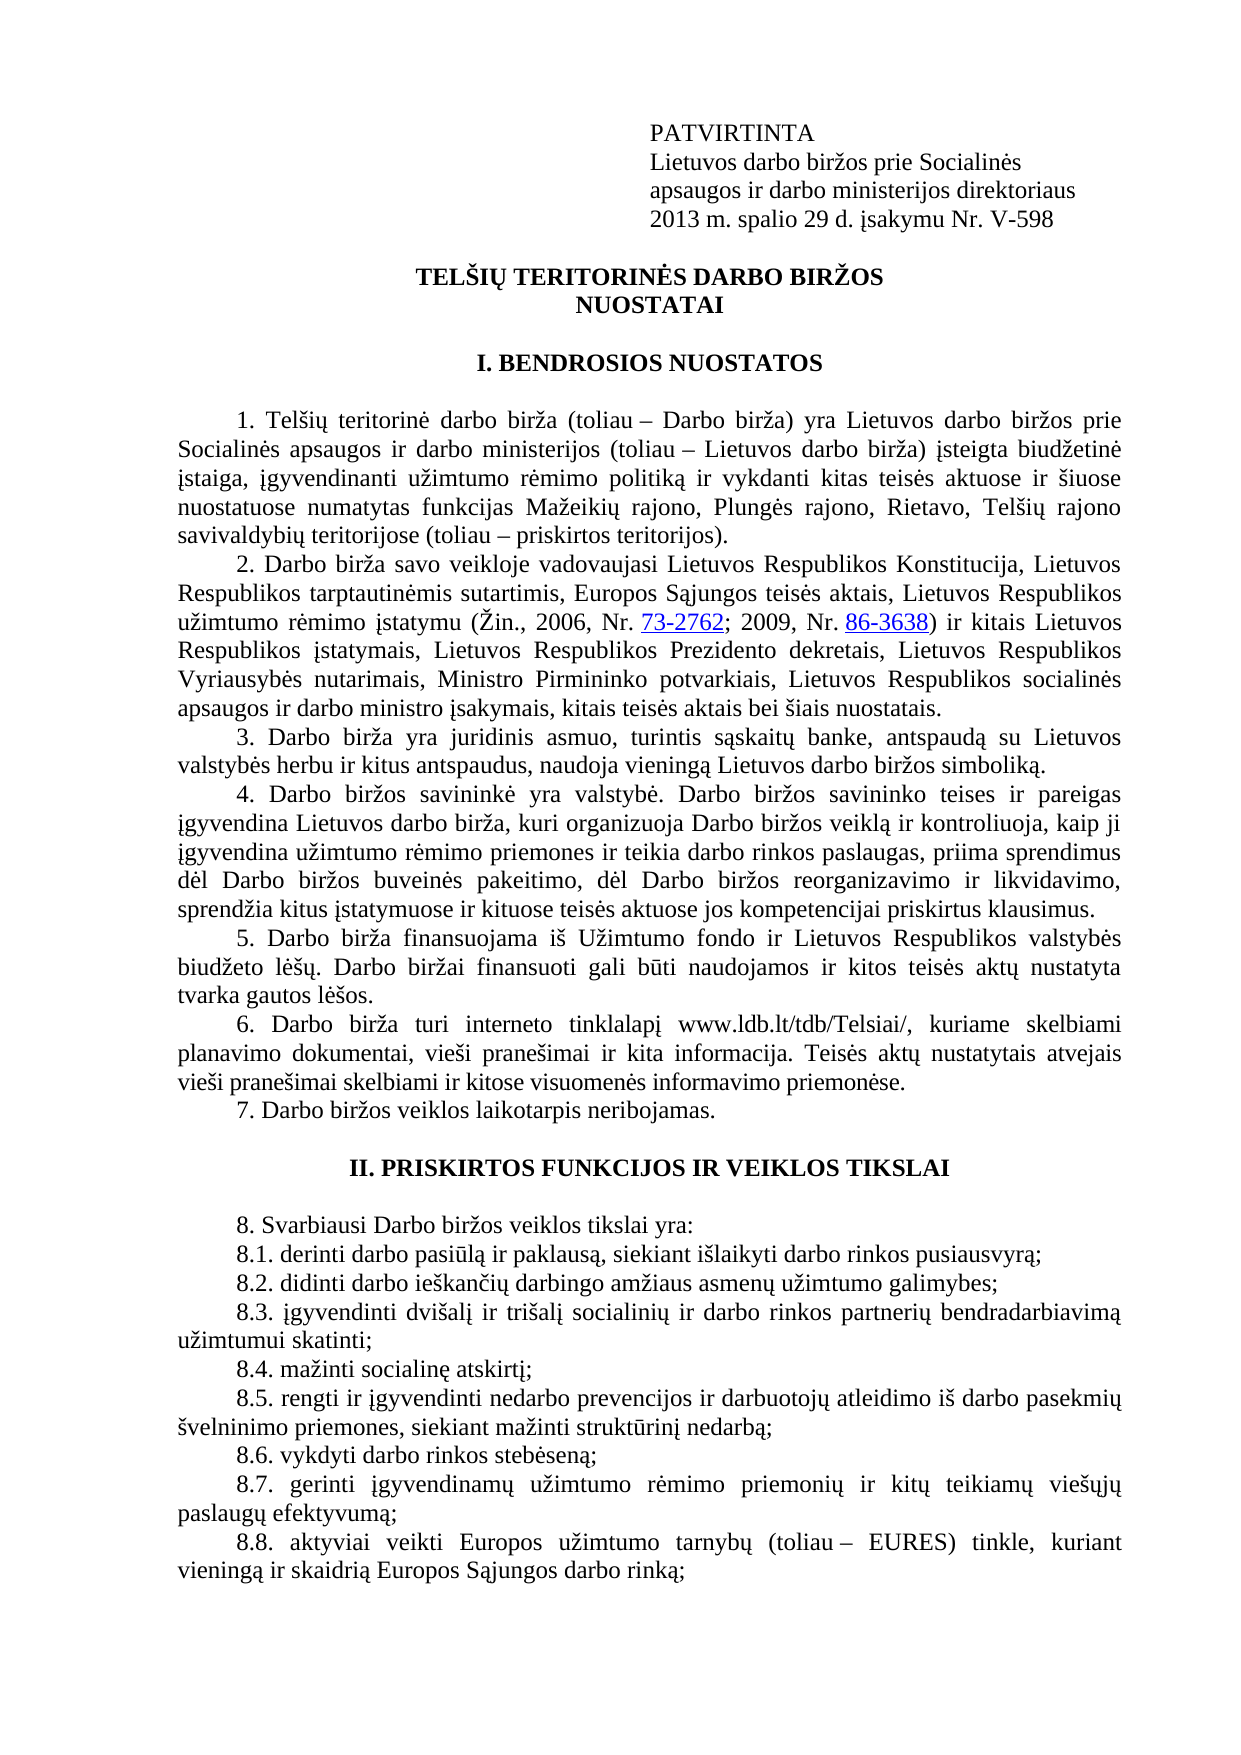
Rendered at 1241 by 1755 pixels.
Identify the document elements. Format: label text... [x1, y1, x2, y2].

text 7. Darbo biržos veiklos laikotarpis neribojamas. [177, 1096, 1122, 1124]
text 8.3. įgyvendinti dvišalį ir trišalį socialinių ir darbo rinkos partnerių bendradarbiavimą užimtumui skatinti; [177, 1297, 1122, 1354]
text TELŠIŲ TERITORINĖS DARBO BIRŽOS [177, 262, 1122, 291]
text 1. Telšių teritorinė darbo birža (toliau – Darbo birža) yra Lietuvos darbo biržos prie Socialinės apsaugos ir darbo ministerijos (toliau – Lietuvos darbo birža) įsteigta biudžetinė įstaiga, įgyvendinanti užimtumo rėmimo politiką ir vykdanti kitas teisės aktuose ir šiuose nuostatuose numatytas funkcijas Mažeikių rajono, Plungės rajono, Rietavo, Telšių rajono savivaldybių teritorijose (toliau – priskirtos teritorijos). [177, 406, 1122, 549]
text 8.7. gerinti įgyvendinamų užimtumo rėmimo priemonių ir kitų teikiamų viešųjų paslaugų efektyvumą; [177, 1469, 1122, 1527]
text 8. Svarbiausi Darbo biržos veiklos tikslai yra: [177, 1211, 1122, 1239]
text Patvirtinta [649, 118, 1122, 147]
text 8.5. rengti ir įgyvendinti nedarbo prevencijos ir darbuotojų atleidimo iš darbo pasekmių švelninimo priemones, siekiant mažinti struktūrinį nedarbą; [177, 1383, 1122, 1441]
text 4. Darbo biržos savininkė yra valstybė. Darbo biržos savininko teises ir pareigas įgyvendina Lietuvos darbo birža, kuri organizuoja Darbo biržos veiklą ir kontroliuoja, kaip ji įgyvendina užimtumo rėmimo priemones ir teikia darbo rinkos paslaugas, priima sprendimus dėl Darbo biržos buveinės pakeitimo, dėl Darbo biržos reorganizavimo ir likvidavimo, sprendžia kitus įstatymuose ir kituose teisės aktuose jos kompetencijai priskirtus klausimus. [177, 779, 1122, 923]
text 8.8. aktyviai veikti Europos užimtumo tarnybų (toliau – EURES) tinkle, kuriant vieningą ir skaidrią Europos Sąjungos darbo rinką; [177, 1527, 1122, 1584]
text I. BENDROSIOS NUOSTATOS [177, 348, 1122, 377]
text 8.6. vykdyti darbo rinkos stebėseną; [177, 1441, 1122, 1469]
text 6. Darbo birža turi interneto tinklalapį www.ldb.lt/tdb/Telsiai/, kuriame skelbiami planavimo dokumentai, vieši pranešimai ir kita informacija. Teisės aktų nustatytais atvejais vieši pranešimai skelbiami ir kitose visuomenės informavimo priemonėse. [177, 1009, 1122, 1096]
text Lietuvos darbo biržos prie Socialinės apsaugos ir darbo ministerijos direktoriaus [649, 147, 1122, 204]
text 5. Darbo birža finansuojama iš Užimtumo fondo ir Lietuvos Respublikos valstybės biudžeto lėšų. Darbo biržai finansuoti gali būti naudojamos ir kitos teisės aktų nustatyta tvarka gautos lėšos. [177, 923, 1122, 1009]
text 8.4. mažinti socialinę atskirtį; [177, 1354, 1122, 1383]
text 8.1. derinti darbo pasiūlą ir paklausą, siekiant išlaikyti darbo rinkos pusiausvyrą; [177, 1239, 1122, 1268]
text 2. Darbo birža savo veikloje vadovaujasi Lietuvos Respublikos Konstitucija, Lietuvos Respublikos tarptautinėmis sutartimis, Europos Sąjungos teisės aktais, Lietuvos Respublikos užimtumo rėmimo įstatymu (Žin., 2006, Nr. 73-2762; 2009, Nr. 86-3638) ir kitais Lietuvos Respublikos įstatymais, Lietuvos Respublikos Prezidento dekretais, Lietuvos Respublikos Vyriausybės nutarimais, Ministro Pirmininko potvarkiais, Lietuvos Respublikos socialinės apsaugos ir darbo ministro įsakymais, kitais teisės aktais bei šiais nuostatais. [177, 549, 1122, 722]
text II. PRISKIRTOS FUNKCIJOS IR VEIKLOS TIKSLAI [177, 1153, 1122, 1182]
text NUOSTATAI [177, 291, 1122, 319]
text 8.2. didinti darbo ieškančių darbingo amžiaus asmenų užimtumo galimybes; [177, 1268, 1122, 1297]
text 2013 m. spalio 29 d. įsakymu Nr. V-598 [649, 204, 1122, 233]
text 3. Darbo birža yra juridinis asmuo, turintis sąskaitų banke, antspaudą su Lietuvos valstybės herbu ir kitus antspaudus, naudoja vieningą Lietuvos darbo biržos simboliką. [177, 722, 1122, 779]
